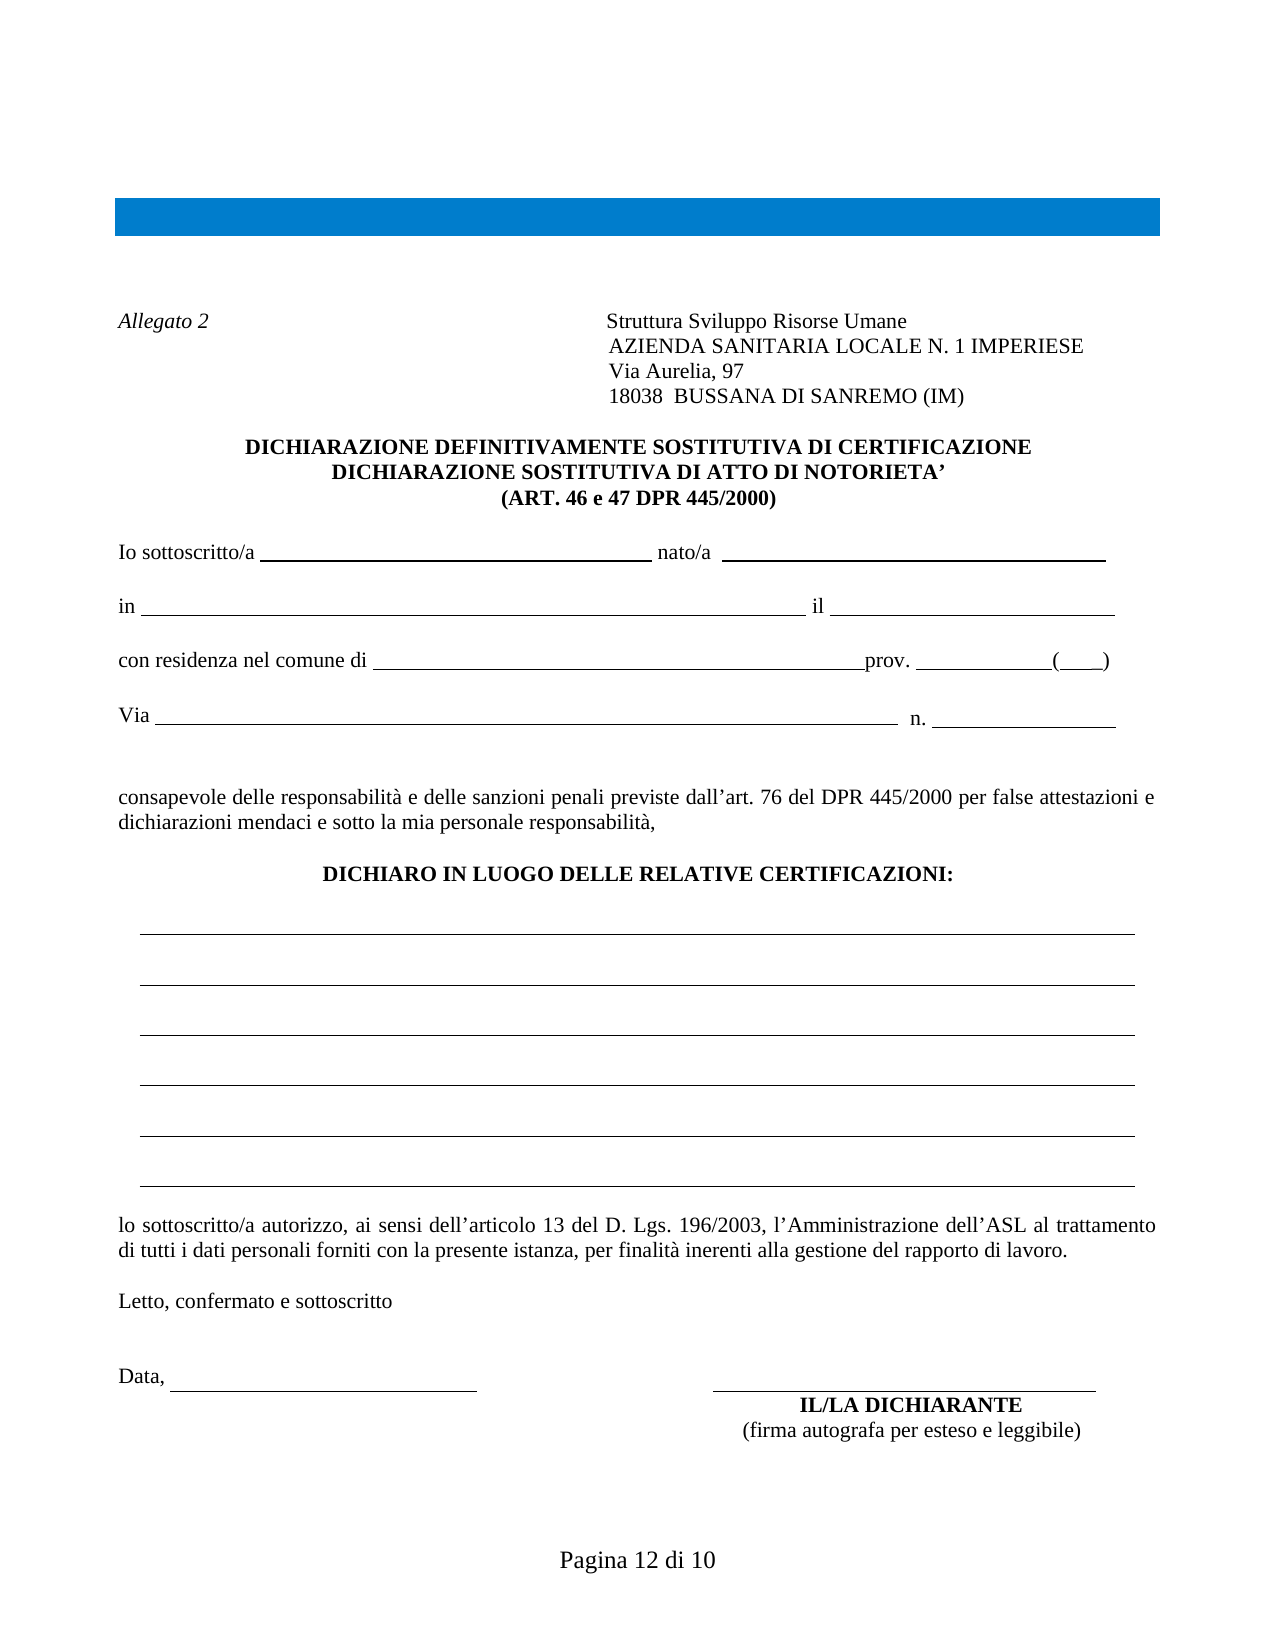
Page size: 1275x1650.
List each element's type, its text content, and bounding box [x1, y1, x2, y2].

text 18038 BUSSANA DI SANREMO (IM) [608, 384, 1175, 408]
text n. [910, 705, 1175, 729]
text AZIENDA SANITARIA LOCALE N. 1 IMPERIESE Via Aurelia, 97 [608, 333, 1088, 384]
text (ART. 46 e 47 DPR 445/2000) [496, 484, 781, 510]
text lo sottoscritto/a autorizzo, ai sensi dell’articolo 13 del D. Lgs. 196/2003, l’Amministrazione dell’ASL al trattamento di tutti i dati personali forniti con la presente istanza, per finalità inerenti alla gestione del rapporto di lavoro. [118, 1212, 1163, 1262]
text DICHIARAZIONE DEFINITIVAMENTE SOSTITUTIVA DI CERTIFICAZIONE DICHIARAZIONE SOSTITUTIVA DI ATTO DI NOTORIETA’ [243, 434, 1033, 484]
text IL/LA DICHIARANTE [794, 1392, 1027, 1417]
text Data, [118, 1363, 173, 1388]
text Letto, confermato e sottoscritto [118, 1287, 1175, 1312]
text (firma autografa per esteso e leggibile) [737, 1417, 1086, 1441]
text DICHIARO IN LUOGO DELLE RELATIVE CERTIFICAZIONI: [322, 860, 1175, 885]
text Allegato 2 Struttura Sviluppo Risorse Umane [118, 308, 1175, 333]
text in il [118, 593, 1175, 617]
text Via [118, 701, 904, 726]
text con residenza nel comune di prov. ( _) [118, 647, 1175, 672]
text consapevole delle responsabilità e delle sanzioni penali previste dall’art. 76 del DPR 445/2000 per false attestazioni e dichiarazioni mendaci e sotto la mia personale responsabilità, [118, 785, 1162, 835]
text Io sottoscritto/a nato/a [118, 538, 1175, 563]
